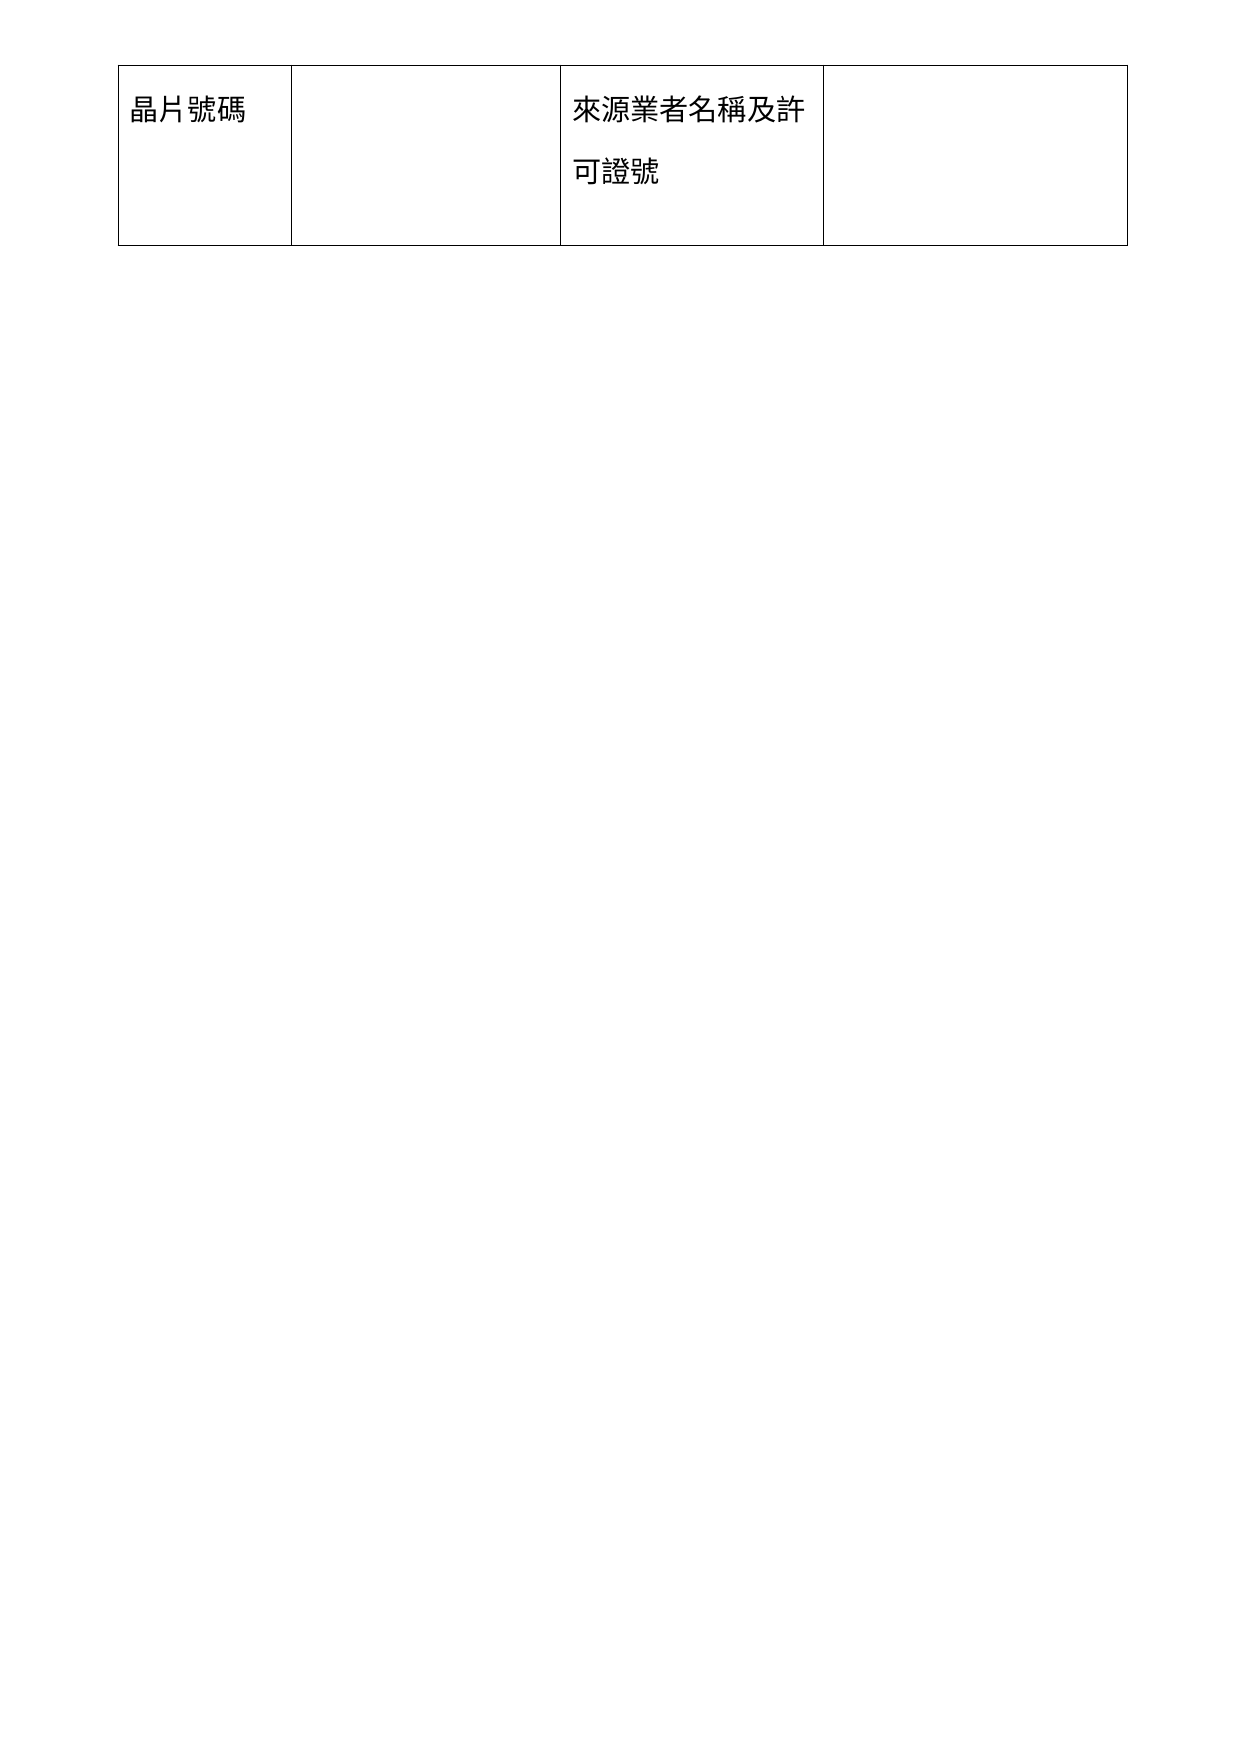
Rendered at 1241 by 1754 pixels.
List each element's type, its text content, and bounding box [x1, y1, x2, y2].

table_cell 晶片號碼 [119, 66, 291, 245]
table_cell [824, 66, 1127, 245]
table_cell 來源業者名稱及許可證號 [561, 66, 823, 245]
table_cell [292, 66, 560, 245]
